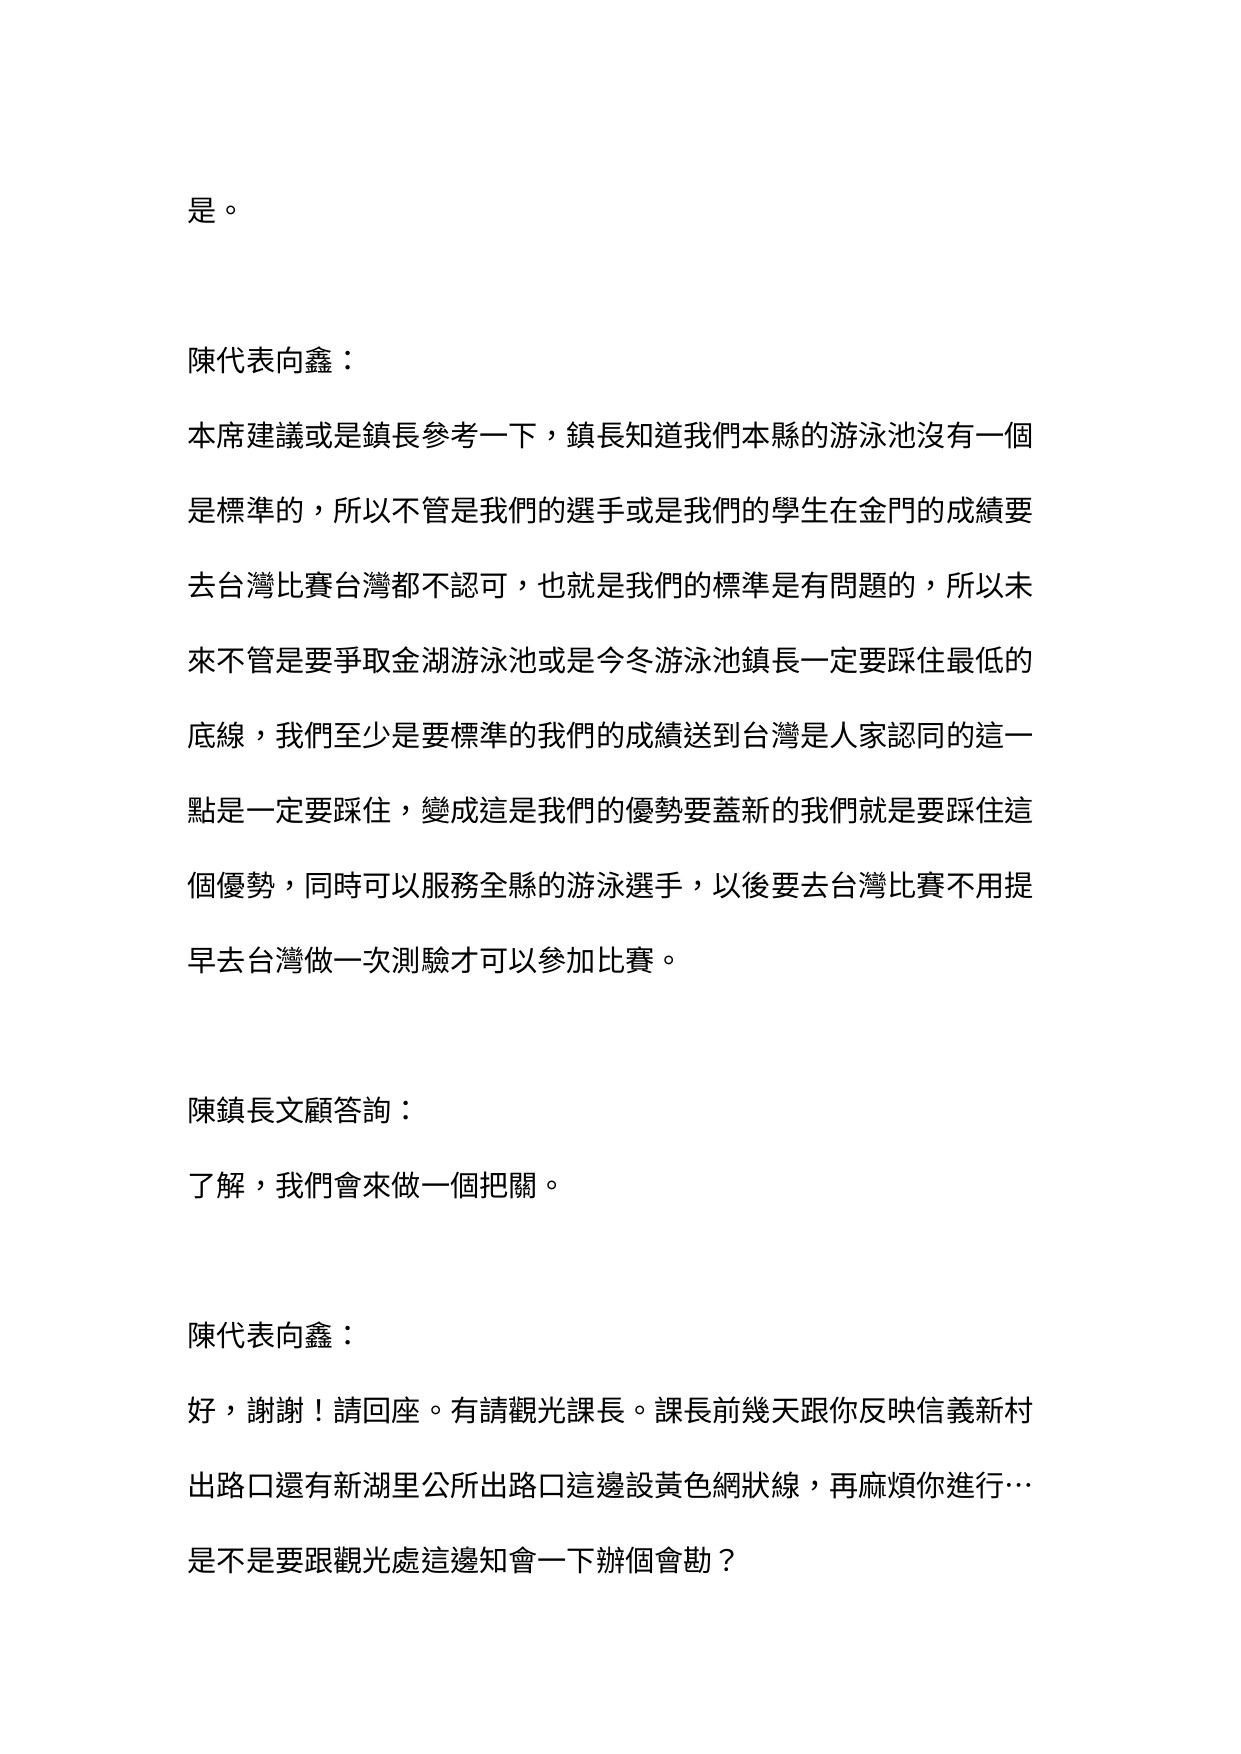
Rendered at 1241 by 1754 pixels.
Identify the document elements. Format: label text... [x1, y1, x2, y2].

text 好，謝謝！請回座。有請觀光課長。課長前幾天跟你反映信義新村出路口還有新湖里公所出路口這邊設黃色網狀線，再麻煩你進行…是不是要跟觀光處這邊知會一下辦個會勘？ [187, 1364, 1053, 1589]
text 是。 [187, 164, 1053, 239]
text 本席建議或是鎮長參考一下，鎮長知道我們本縣的游泳池沒有一個是標準的，所以不管是我們的選手或是我們的學生在金門的成績要去台灣比賽台灣都不認可，也就是我們的標準是有問題的，所以未來不管是要爭取金湖游泳池或是今冬游泳池鎮長一定要踩住最低的底線，我們至少是要標準的我們的成績送到台灣是人家認同的這一點是一定要踩住，變成這是我們的優勢要蓋新的我們就是要踩住這個優勢，同時可以服務全縣的游泳選手，以後要去台灣比賽不用提早去台灣做一次測驗才可以參加比賽。 [187, 389, 1053, 989]
text 陳代表向鑫： [187, 314, 1053, 389]
text 了解，我們會來做一個把關。 [187, 1139, 1053, 1214]
text 陳鎮長文顧答詢： [187, 1064, 1053, 1139]
text 陳代表向鑫： [187, 1289, 1053, 1364]
